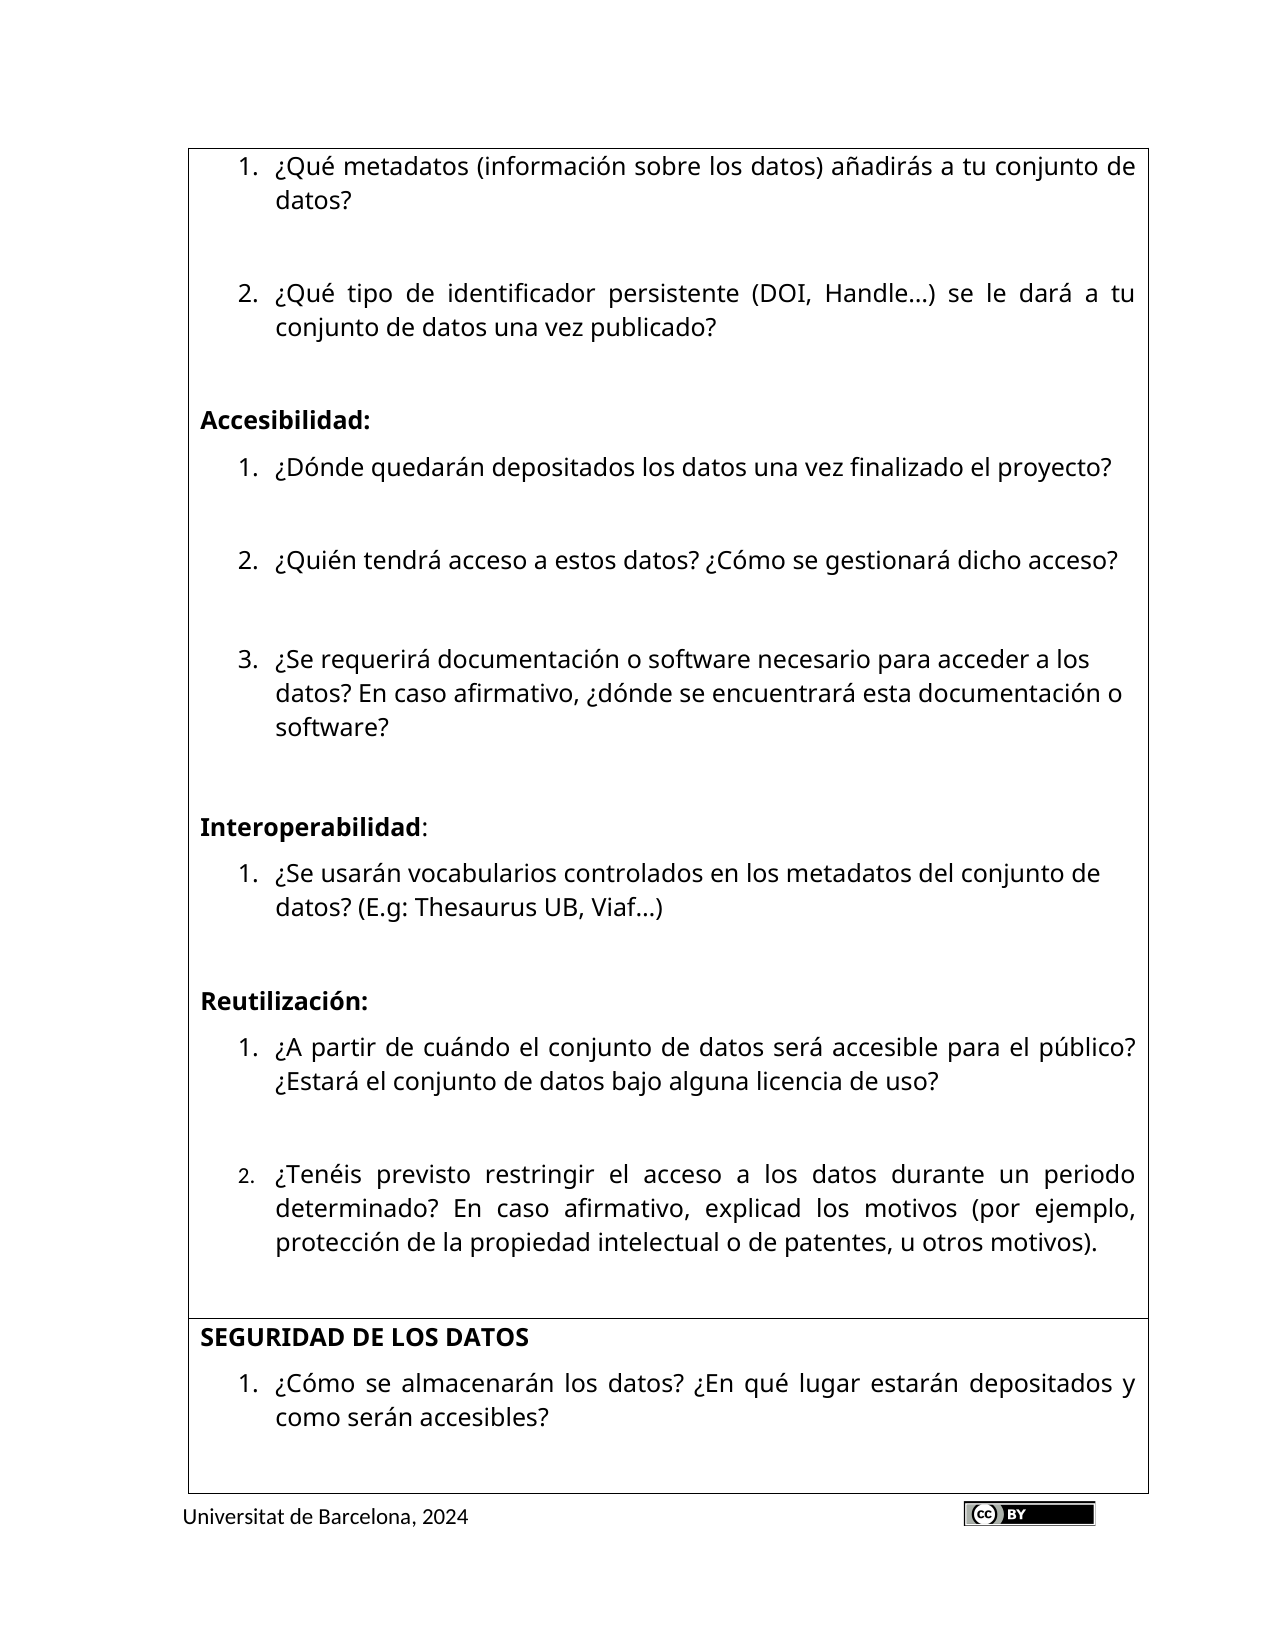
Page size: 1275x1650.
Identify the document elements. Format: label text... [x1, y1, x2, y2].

table_cell SEGURIDAD DE LOS DATOS ¿Cómo se almacenarán los datos? ¿En qué lugar estarán depositados y como serán accesibles? Si tenéis pensado trabajar con datos personales o confidenciales, ¿cómo los mantendréis seguros y protegidos? ¿Se ha aplicará algún proceso de pseudoanonimización o encriptación de datos? Si fuera necesario, describir qué problemas legales o éticos se tendrán durante el proceso de recogida, almacenamiento, procesamiento y archivo de los datos, así como se plantea su aprobación ética. [189, 1319, 1148, 1493]
table_cell DATOS FAIR Datos localizables: ¿Qué metadatos (información sobre los datos) añadirás a tu conjunto de datos? ¿Qué tipo de identificador persistente (DOI, Handle…) se le dará a tu conjunto de datos una vez publicado? Accesibilidad: ¿Dónde quedarán depositados los datos una vez finalizado el proyecto? ¿Quién tendrá acceso a estos datos? ¿Cómo se gestionará dicho acceso? ¿Se requerirá documentación o software necesario para acceder a los datos? En caso afirmativo, ¿dónde se encuentrará esta documentación o software? Interoperabilidad: ¿Se usarán vocabularios controlados en los metadatos del conjunto de datos? (E.g: Thesaurus UB, Viaf…) Reutilización: ¿A partir de cuándo el conjunto de datos será accesible para el público? ¿Estará el conjunto de datos bajo alguna licencia de uso? ¿Tenéis previsto restringir el acceso a los datos durante un periodo determinado? En caso afirmativo, explicad los motivos (por ejemplo, protección de la propiedad intelectual o de patentes, u otros motivos). [189, 149, 1148, 1318]
picture [967, 1505, 1097, 1527]
